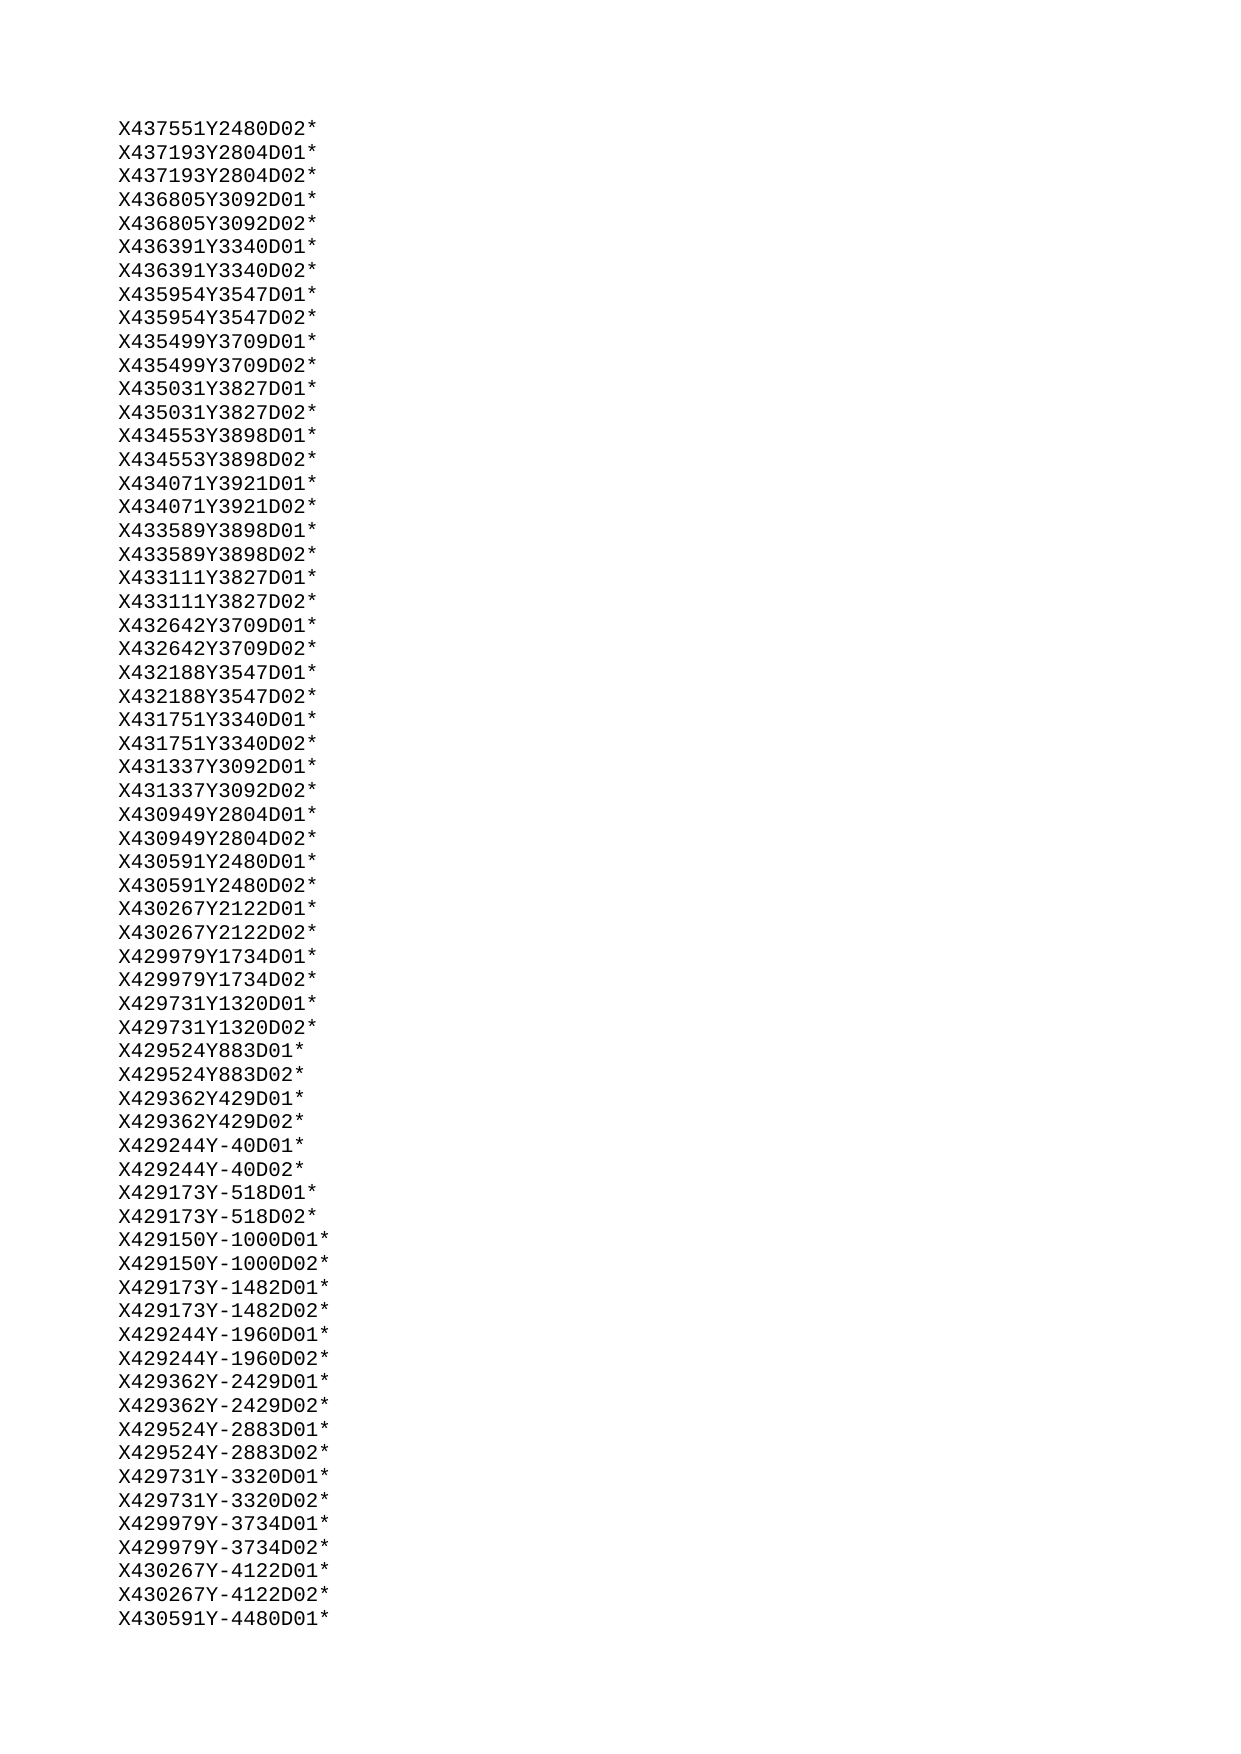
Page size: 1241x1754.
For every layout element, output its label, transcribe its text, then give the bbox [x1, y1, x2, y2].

text X429524Y883D01* [118, 1040, 1122, 1064]
text X434071Y3921D01* [118, 473, 1122, 496]
text X431751Y3340D02* [118, 733, 1122, 757]
text X429173Y-518D01* [118, 1182, 1122, 1206]
text X432642Y3709D02* [118, 638, 1122, 662]
text X437193Y2804D02* [118, 165, 1122, 189]
text X429731Y-3320D02* [118, 1489, 1122, 1513]
text X429244Y-1960D02* [118, 1348, 1122, 1371]
text X429362Y429D01* [118, 1088, 1122, 1111]
text X433111Y3827D02* [118, 591, 1122, 615]
text X429524Y-2883D01* [118, 1419, 1122, 1442]
text X429173Y-1482D02* [118, 1300, 1122, 1324]
text X429979Y-3734D02* [118, 1537, 1122, 1561]
text X436805Y3092D02* [118, 213, 1122, 236]
text X429150Y-1000D01* [118, 1229, 1122, 1253]
text X429150Y-1000D02* [118, 1253, 1122, 1277]
text X435031Y3827D02* [118, 402, 1122, 426]
text X429362Y429D02* [118, 1111, 1122, 1135]
text X435954Y3547D02* [118, 307, 1122, 331]
text X429173Y-518D02* [118, 1206, 1122, 1229]
text X430591Y-4480D01* [118, 1608, 1122, 1631]
text X435031Y3827D01* [118, 378, 1122, 402]
text X429979Y1734D01* [118, 946, 1122, 969]
text X431751Y3340D01* [118, 709, 1122, 733]
text X429244Y-40D01* [118, 1135, 1122, 1158]
text X429362Y-2429D01* [118, 1371, 1122, 1395]
text X430267Y-4122D01* [118, 1561, 1122, 1584]
text X437193Y2804D01* [118, 142, 1122, 165]
text X429731Y1320D02* [118, 1017, 1122, 1040]
text X432188Y3547D01* [118, 662, 1122, 686]
text X437551Y2480D02* [118, 118, 1122, 142]
text X430267Y2122D01* [118, 898, 1122, 922]
text X434071Y3921D02* [118, 496, 1122, 520]
text X430267Y-4122D02* [118, 1584, 1122, 1608]
text X433111Y3827D01* [118, 567, 1122, 591]
text X433589Y3898D01* [118, 520, 1122, 544]
text X432642Y3709D01* [118, 615, 1122, 638]
text X429244Y-1960D01* [118, 1324, 1122, 1348]
text X435499Y3709D01* [118, 331, 1122, 354]
text X429362Y-2429D02* [118, 1395, 1122, 1419]
text X436805Y3092D01* [118, 189, 1122, 213]
text X429731Y1320D01* [118, 993, 1122, 1017]
text X431337Y3092D02* [118, 780, 1122, 804]
text X434553Y3898D01* [118, 426, 1122, 449]
text X429524Y883D02* [118, 1064, 1122, 1088]
text X433589Y3898D02* [118, 544, 1122, 567]
text X436391Y3340D02* [118, 260, 1122, 284]
text X435499Y3709D02* [118, 354, 1122, 378]
text X429244Y-40D02* [118, 1158, 1122, 1182]
text X429979Y-3734D01* [118, 1513, 1122, 1537]
text X430949Y2804D01* [118, 804, 1122, 827]
text X429173Y-1482D01* [118, 1277, 1122, 1300]
text X432188Y3547D02* [118, 686, 1122, 709]
text X434553Y3898D02* [118, 449, 1122, 473]
text X436391Y3340D01* [118, 236, 1122, 260]
text X429731Y-3320D01* [118, 1466, 1122, 1489]
text X431337Y3092D01* [118, 757, 1122, 780]
text X429979Y1734D02* [118, 969, 1122, 993]
text X435954Y3547D01* [118, 284, 1122, 307]
text X430267Y2122D02* [118, 922, 1122, 946]
text X430949Y2804D02* [118, 827, 1122, 851]
text X429524Y-2883D02* [118, 1442, 1122, 1466]
text X430591Y2480D01* [118, 851, 1122, 875]
text X430591Y2480D02* [118, 875, 1122, 898]
